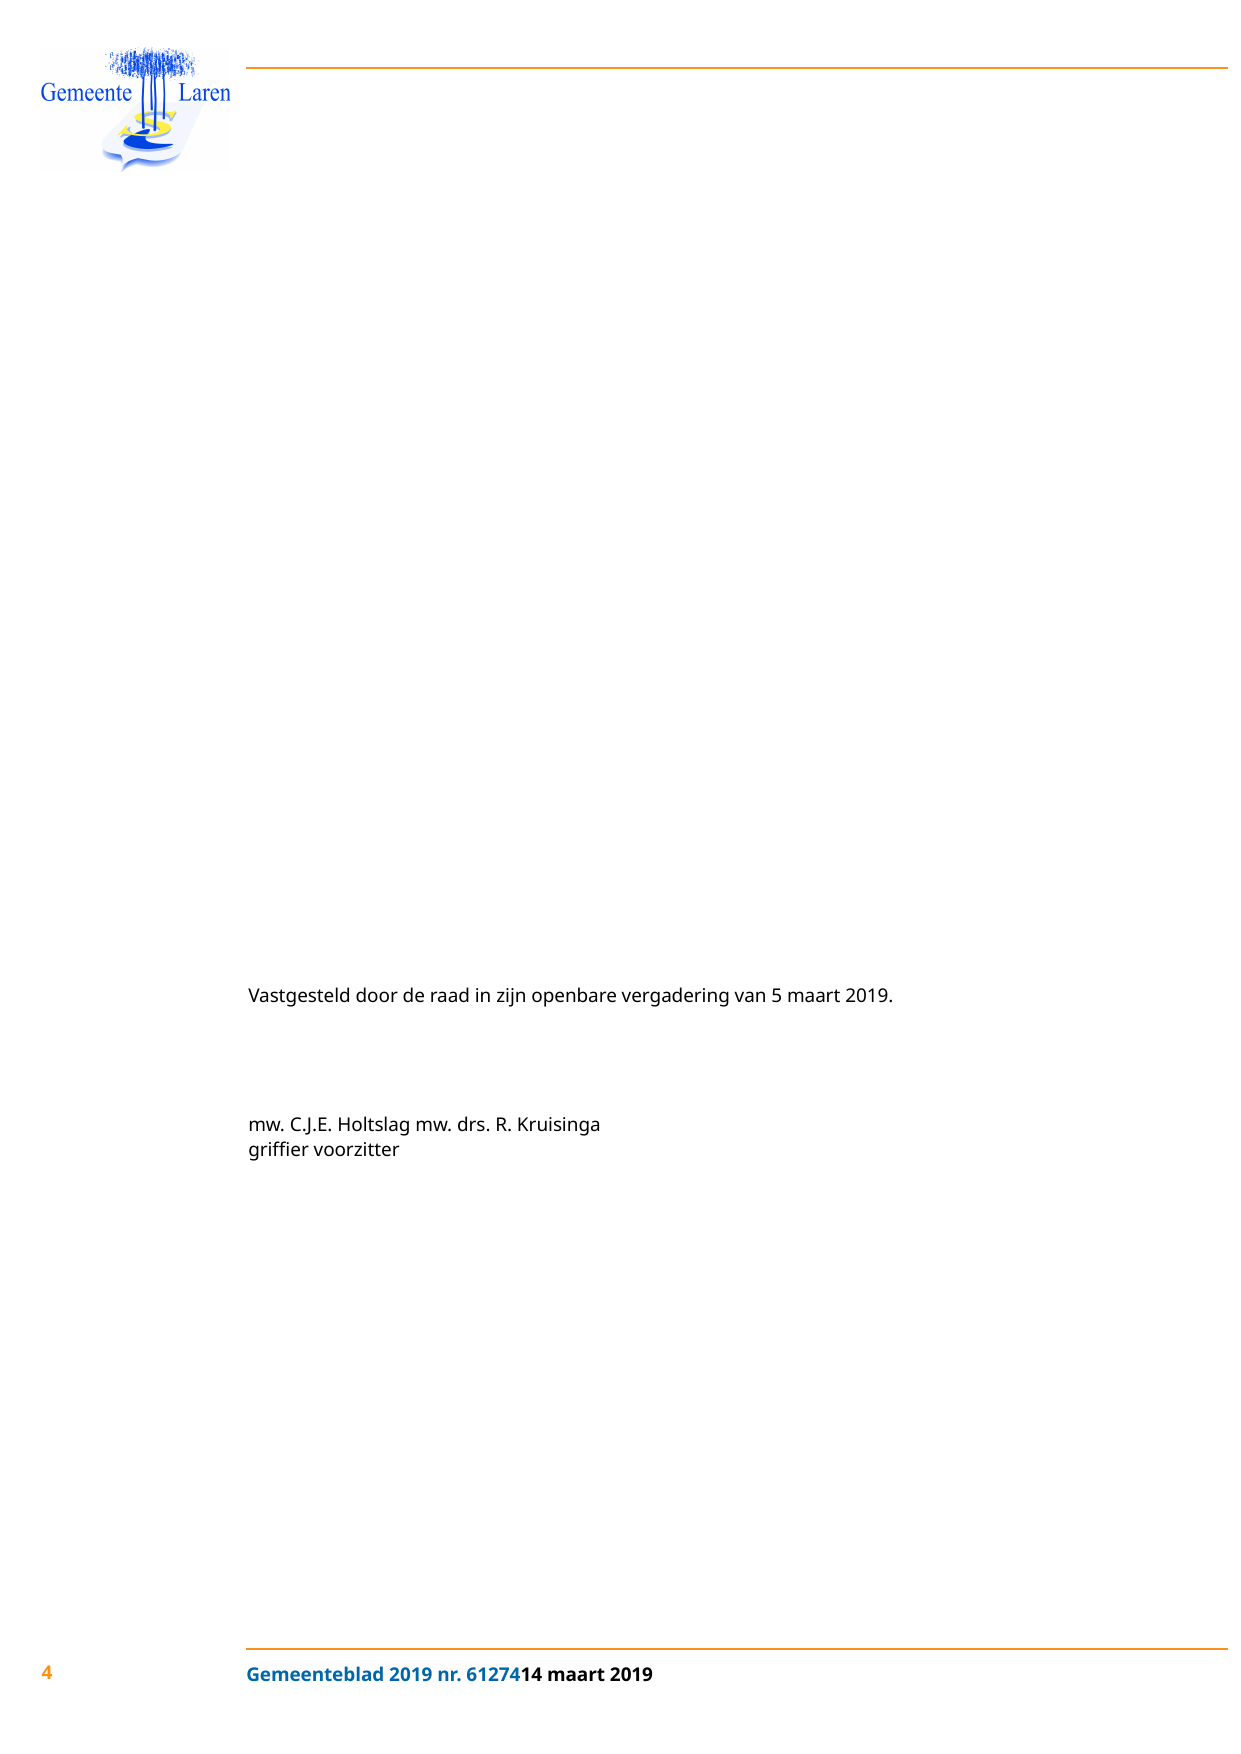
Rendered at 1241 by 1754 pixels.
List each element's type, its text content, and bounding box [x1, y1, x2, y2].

picture [41, 47, 231, 172]
text griffier voorzitter [248, 1137, 1152, 1162]
text Vastgesteld door de raad in zijn openbare vergadering van 5 maart 2019. [248, 982, 1152, 1008]
text mw. C.J.E. Holtslag mw. drs. R. Kruisinga [248, 1111, 1152, 1137]
